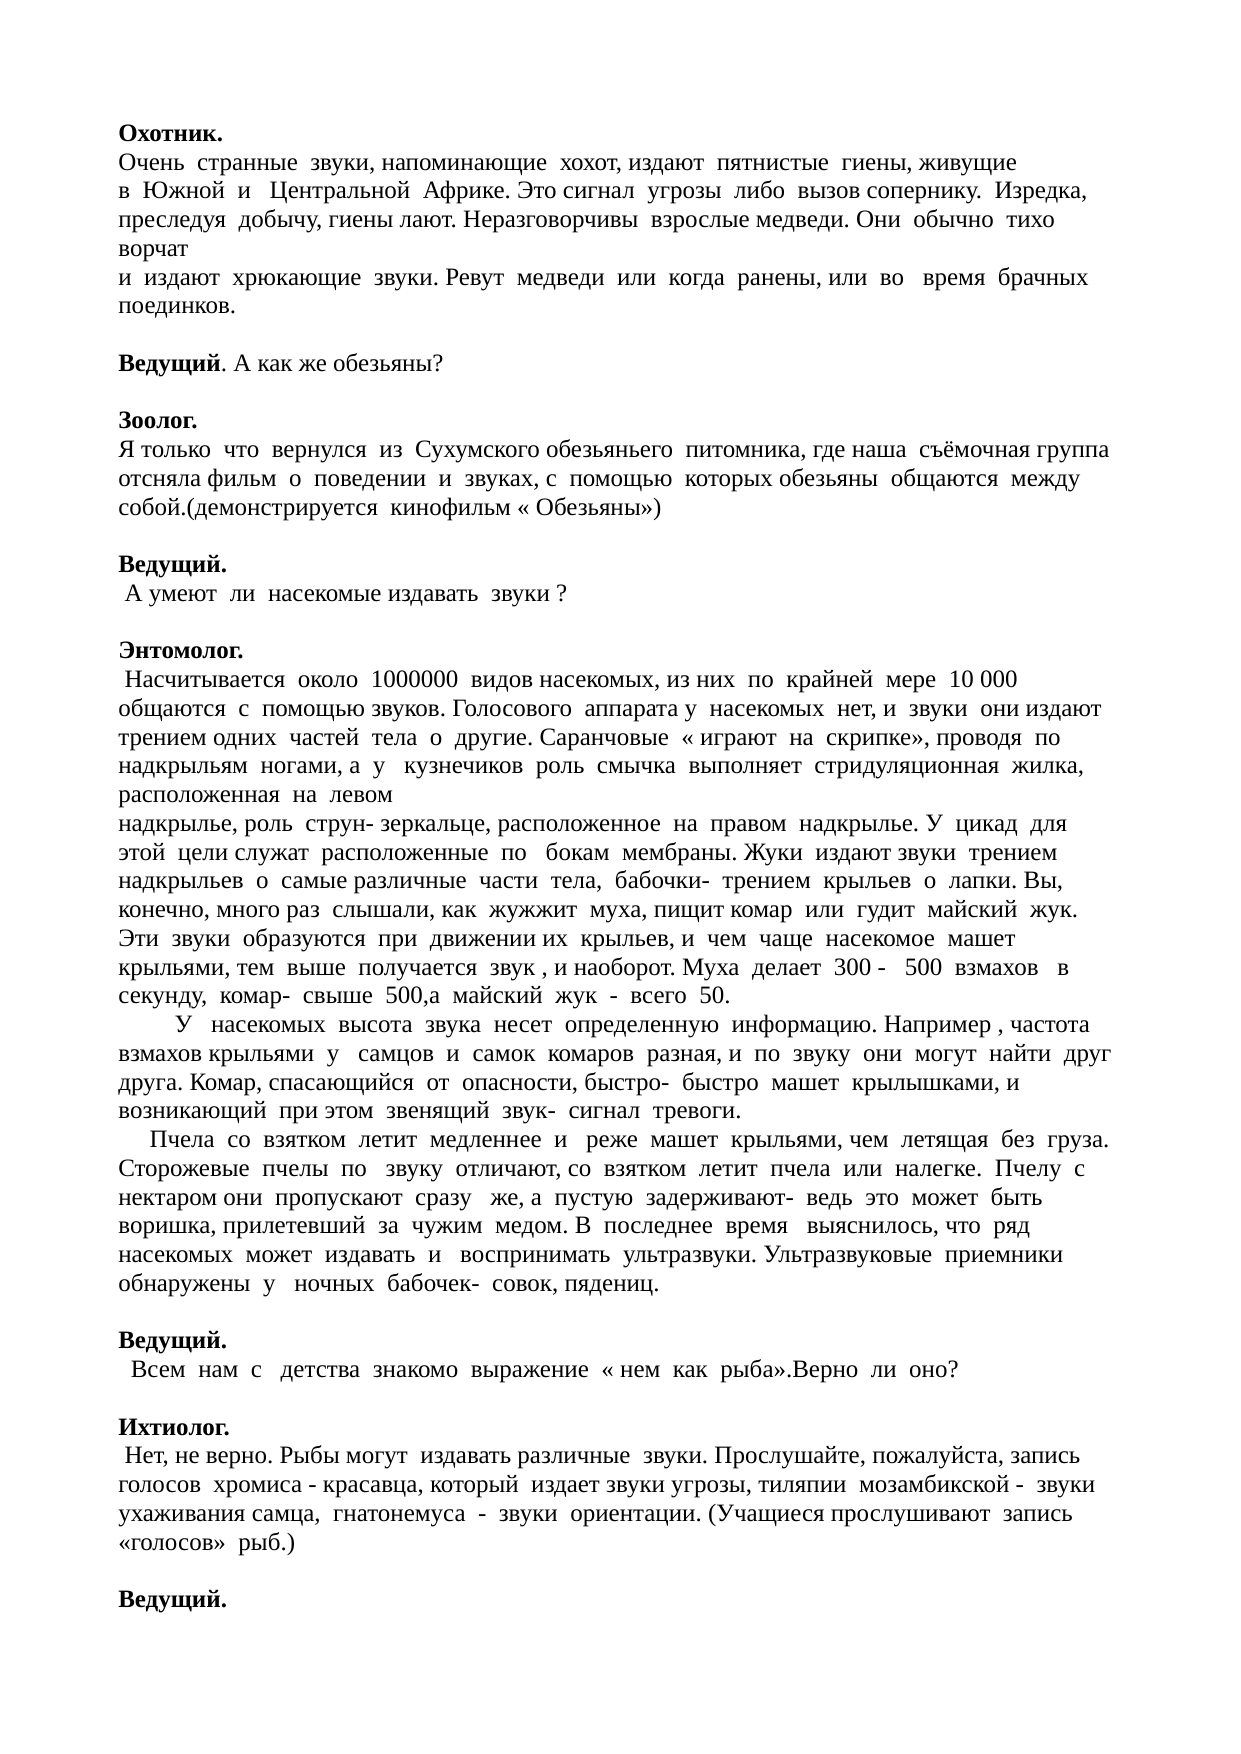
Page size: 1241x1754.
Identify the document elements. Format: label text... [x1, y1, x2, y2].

text Ихтиолог. [118, 1412, 1122, 1441]
text поединков. [118, 291, 1122, 319]
text Я только что вернулся из Сухумского обезьяньего питомника, где наша съёмочная группа отсняла фильм о поведении и звуках, с помощью которых обезьяны общаются между собой.(демонстрируется кинофильм « Обезьяны») [118, 434, 1122, 521]
text и издают хрюкающие звуки. Ревут медведи или когда ранены, или во время брачных [118, 262, 1122, 291]
text Всем нам с детства знакомо выражение « нем как рыба».Верно ли оно? [118, 1354, 1122, 1383]
text Очень странные звуки, напоминающие хохот, издают пятнистые гиены, живущие [118, 147, 1122, 176]
text Ведущий. [118, 1326, 1122, 1354]
text преследуя добычу, гиены лают. Неразговорчивы взрослые медведи. Они обычно тихо ворчат [118, 204, 1122, 262]
text А умеют ли насекомые издавать звуки ? [118, 578, 1122, 607]
text Зоолог. [118, 406, 1122, 434]
text Энтомолог. [118, 636, 1122, 664]
text Ведущий. А как же обезьяны? [118, 348, 1122, 377]
text Ведущий. [118, 549, 1122, 578]
text У насекомых высота звука несет определенную информацию. Например , частота взмахов крыльями у самцов и самок комаров разная, и по звуку они могут найти друг друга. Комар, спасающийся от опасности, быстро- быстро машет крылышками, и возникающий при этом звенящий звук- сигнал тревоги. [118, 1009, 1122, 1124]
text Пчела со взятком летит медленнее и реже машет крыльями, чем летящая без груза. Сторожевые пчелы по звуку отличают, со взятком летит пчела или налегке. Пчелу с нектаром они пропускают сразу же, а пустую задерживают- ведь это может быть воришка, прилетевший за чужим медом. В последнее время выяснилось, что ряд насекомых может издавать и воспринимать ультразвуки. Ультразвуковые приемники обнаружены у ночных бабочек- совок, пядениц. [118, 1124, 1122, 1297]
text надкрылье, роль струн- зеркальце, расположенное на правом надкрылье. У цикад для этой цели служат расположенные по бокам мембраны. Жуки издают звуки трением надкрыльев о самые различные части тела, бабочки- трением крыльев о лапки. Вы, конечно, много раз слышали, как жужжит муха, пищит комар или гудит майский жук. Эти звуки образуются при движении их крыльев, и чем чаще насекомое машет крыльями, тем выше получается звук , и наоборот. Муха делает 300 - 500 взмахов в секунду, комар- свыше 500,а майский жук - всего 50. [118, 808, 1122, 1009]
text Ведущий. [118, 1584, 1122, 1613]
text в Южной и Центральной Африке. Это сигнал угрозы либо вызов сопернику. Изредка, [118, 176, 1122, 204]
text Нет, не верно. Рыбы могут издавать различные звуки. Прослушайте, пожалуйста, запись голосов хромиса - красавца, который издает звуки угрозы, тиляпии мозамбикской - звуки ухаживания самца, гнатонемуса - звуки ориентации. (Учащиеся прослушивают запись «голосов» рыб.) [118, 1441, 1122, 1556]
text Насчитывается около 1000000 видов насекомых, из них по крайней мере 10 000 общаются с помощью звуков. Голосового аппарата у насекомых нет, и звуки они издают трением одних частей тела о другие. Саранчовые « играют на скрипке», проводя по надкрыльям ногами, а у кузнечиков роль смычка выполняет стридуляционная жилка, расположенная на левом [118, 664, 1122, 808]
text Охотник. [118, 118, 1122, 147]
